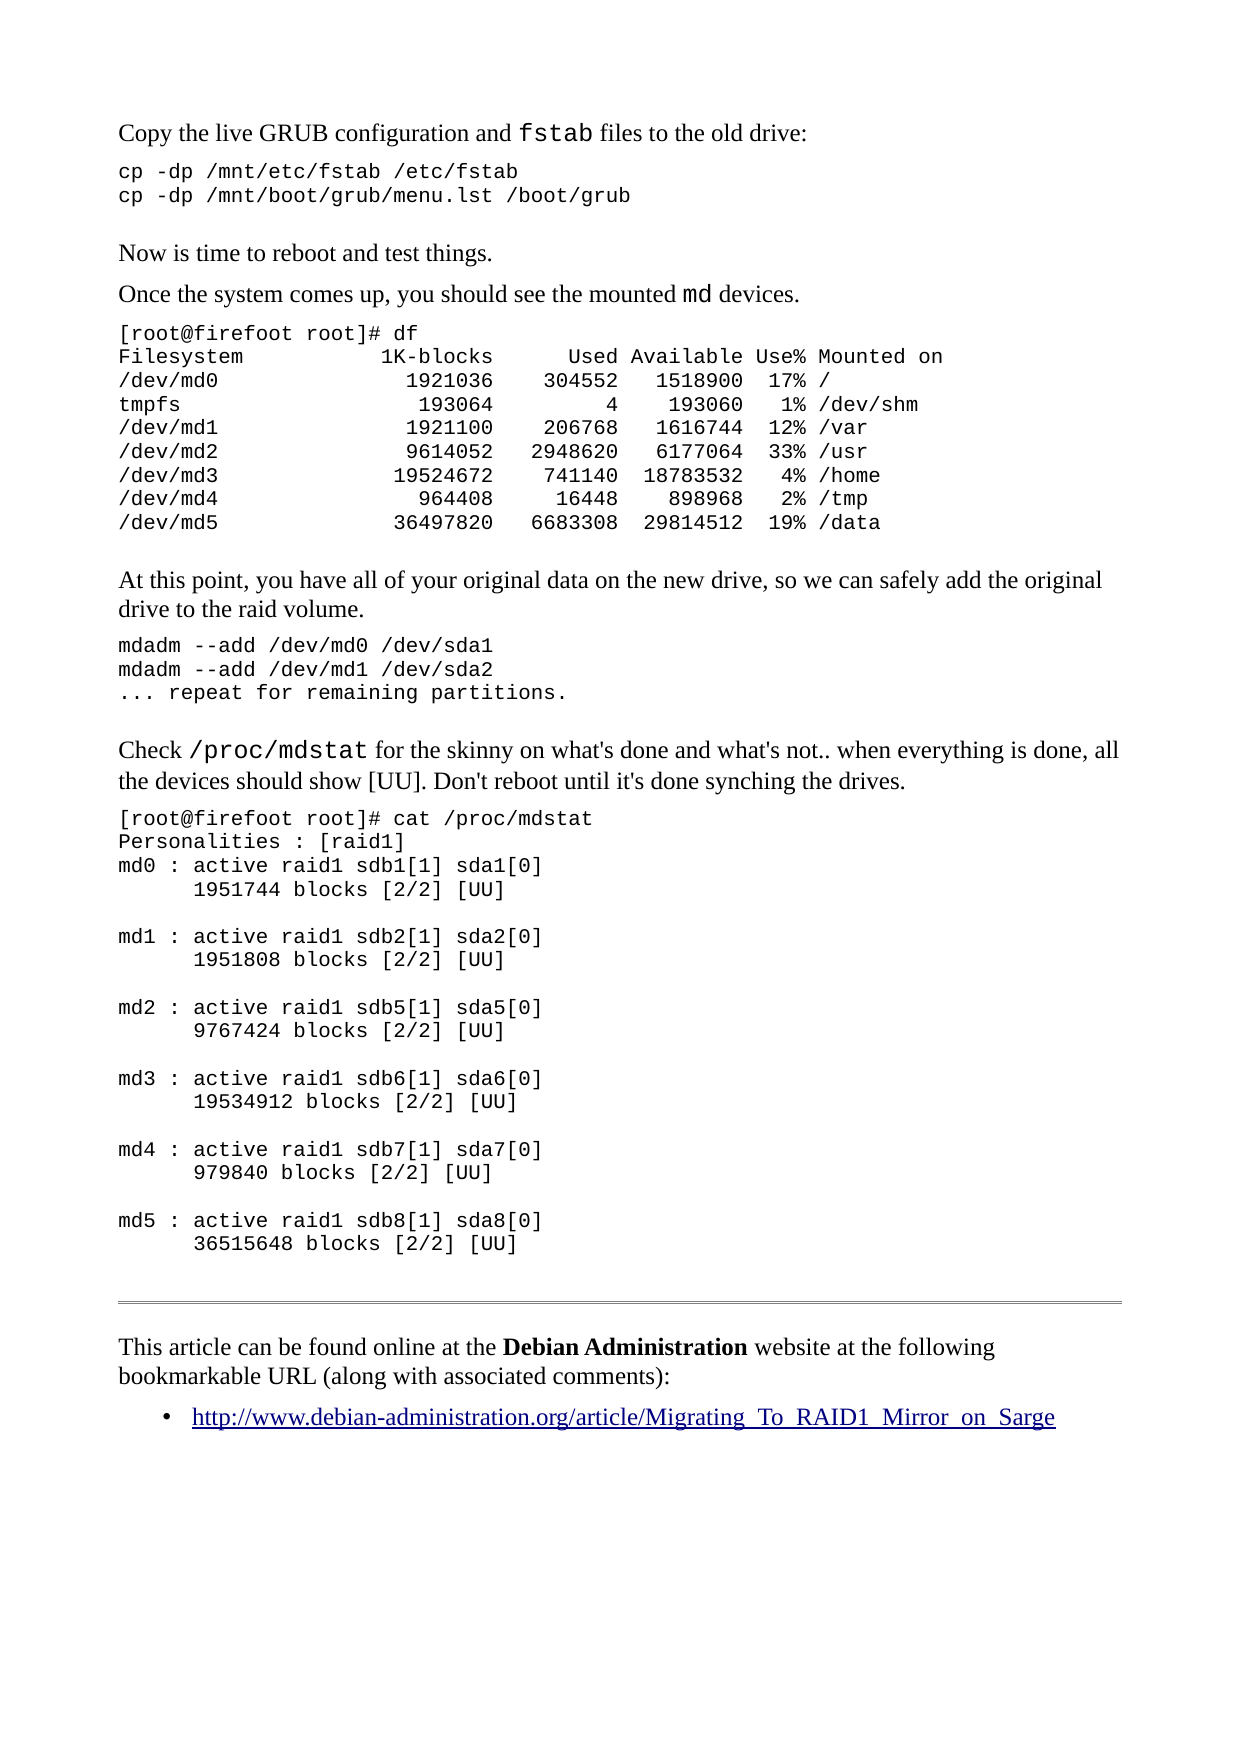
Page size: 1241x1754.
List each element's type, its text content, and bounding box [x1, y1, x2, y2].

text md1 : active raid1 sdb2[1] sda2[0] [118, 926, 1122, 949]
text md0 : active raid1 sdb1[1] sda1[0] [118, 855, 1122, 878]
text 19534912 blocks [2/2] [UU] [118, 1091, 1122, 1115]
list http://www.debian-administration.org/article/Migrating_To_RAID1_Mirror_on_Sarge [162, 1402, 1122, 1431]
text Personalities : [raid1] [118, 831, 1122, 855]
text Copy the live GRUB configuration and fstab files to the old drive: [118, 118, 1122, 149]
text Check /proc/mdstat for the skinny on what's done and what's not.. when everything is done, all the devices should show [UU]. Don't reboot until it's done synching the drives. [118, 736, 1122, 795]
text 9767424 blocks [2/2] [UU] [118, 1020, 1122, 1044]
text 1951808 blocks [2/2] [UU] [118, 949, 1122, 973]
text Once the system comes up, you should see the mounted md devices. [118, 279, 1122, 310]
text 36515648 blocks [2/2] [UU] [118, 1233, 1122, 1257]
text cp -dp /mnt/etc/fstab /etc/fstab [118, 161, 1122, 185]
text 1951744 blocks [2/2] [UU] [118, 878, 1122, 902]
text /dev/md5 36497820 6683308 29814512 19% /data [118, 512, 1122, 536]
text At this point, you have all of your original data on the new drive, so we can safely add the original drive to the raid volume. [118, 565, 1122, 623]
text /dev/md2 9614052 2948620 6177064 33% /usr [118, 441, 1122, 465]
text Now is time to reboot and test things. [118, 238, 1122, 267]
text mdadm --add /dev/md1 /dev/sda2 [118, 659, 1122, 682]
text md4 : active raid1 sdb7[1] sda7[0] [118, 1139, 1122, 1162]
text This article can be found online at the Debian Administration website at the following bookmarkable URL (along with associated comments): [118, 1332, 1122, 1390]
text md5 : active raid1 sdb8[1] sda8[0] [118, 1209, 1122, 1233]
text /dev/md3 19524672 741140 18783532 4% /home [118, 465, 1122, 488]
text md3 : active raid1 sdb6[1] sda6[0] [118, 1068, 1122, 1091]
text 979840 blocks [2/2] [UU] [118, 1162, 1122, 1186]
text [root@firefoot root]# df [118, 323, 1122, 346]
text md2 : active raid1 sdb5[1] sda5[0] [118, 997, 1122, 1020]
text tmpfs 193064 4 193060 1% /dev/shm [118, 394, 1122, 417]
text [root@firefoot root]# cat /proc/mdstat [118, 808, 1122, 831]
text ... repeat for remaining partitions. [118, 682, 1122, 706]
text mdadm --add /dev/md0 /dev/sda1 [118, 635, 1122, 659]
text cp -dp /mnt/boot/grub/menu.lst /boot/grub [118, 185, 1122, 209]
text /dev/md1 1921100 206768 1616744 12% /var [118, 417, 1122, 441]
text /dev/md4 964408 16448 898968 2% /tmp [118, 488, 1122, 512]
text Filesystem 1K-blocks Used Available Use% Mounted on [118, 346, 1122, 370]
text /dev/md0 1921036 304552 1518900 17% / [118, 370, 1122, 394]
